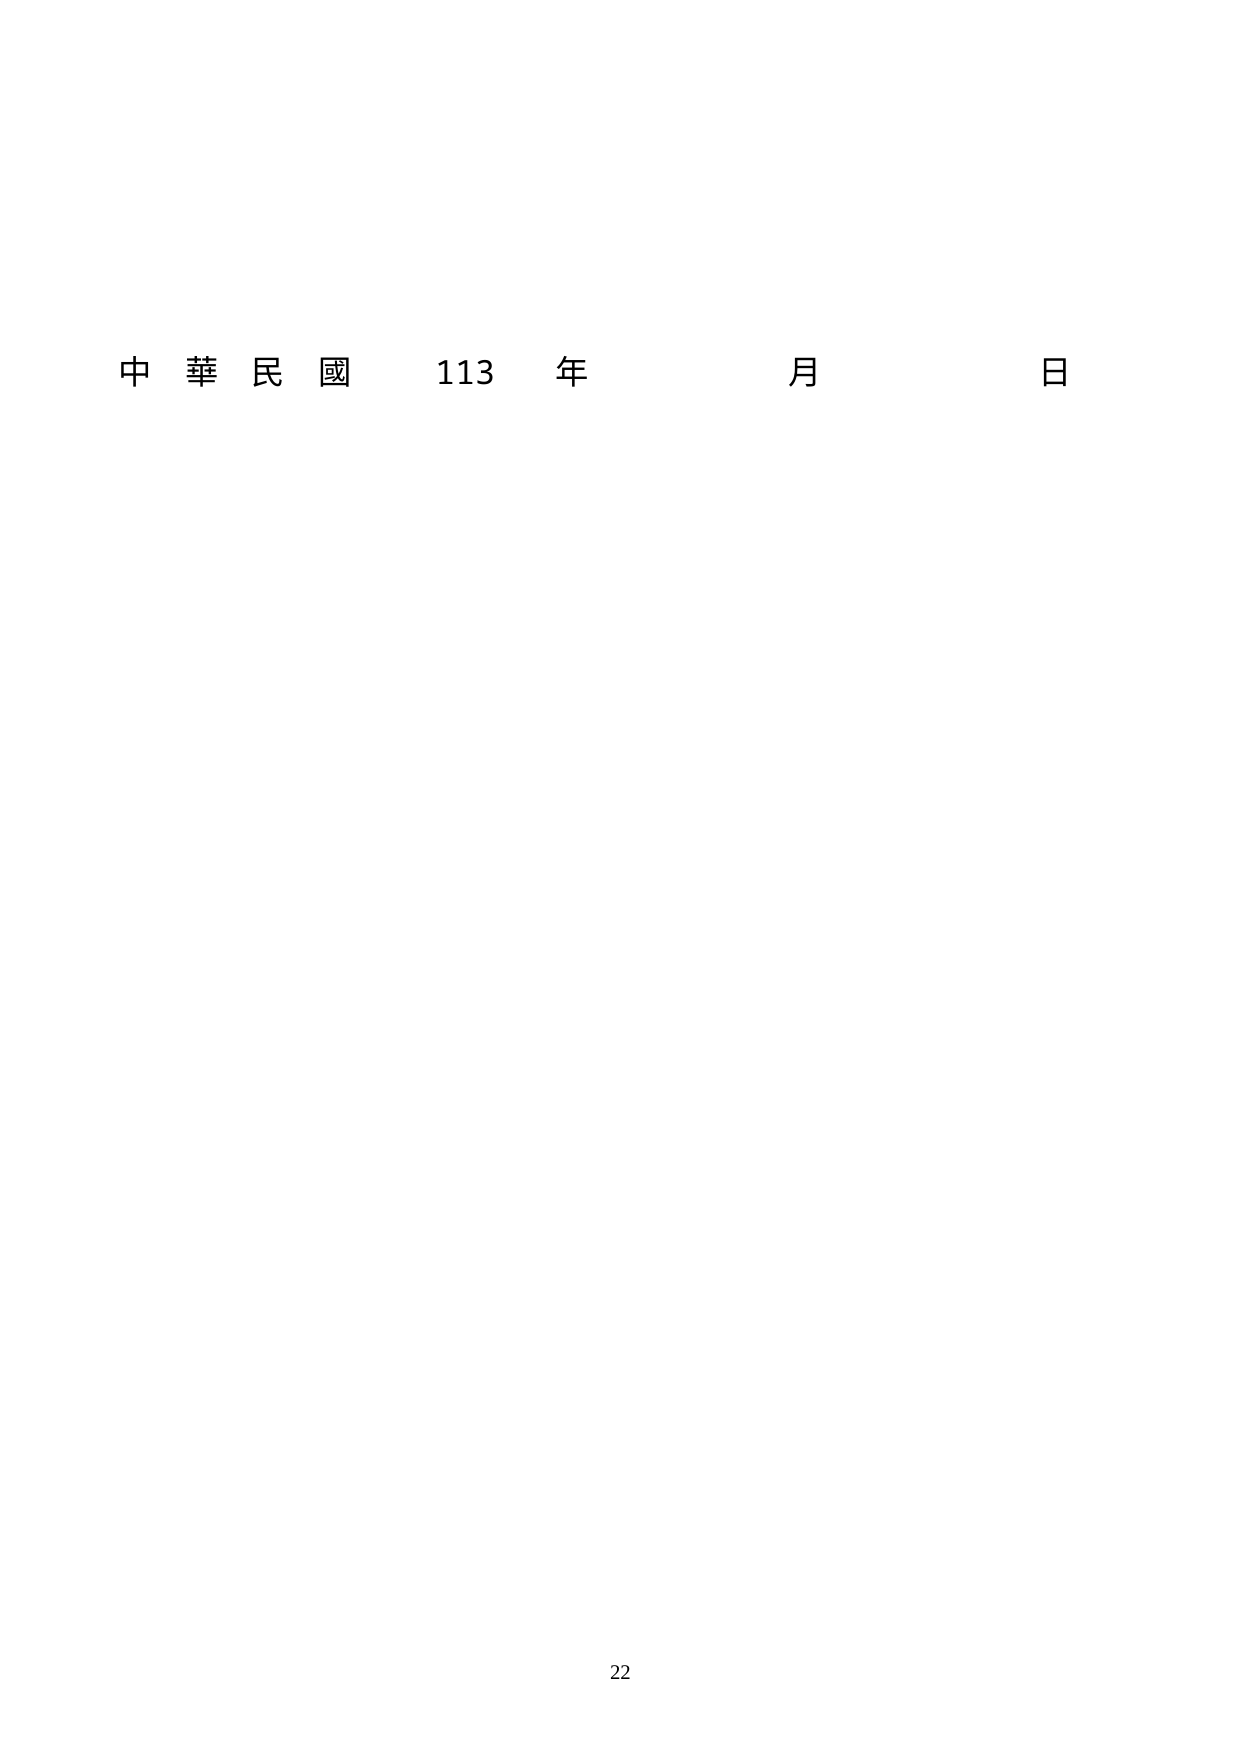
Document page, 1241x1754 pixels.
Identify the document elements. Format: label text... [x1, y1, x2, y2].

text 中 華 民 國 113 年 月 日 [118, 328, 1122, 391]
